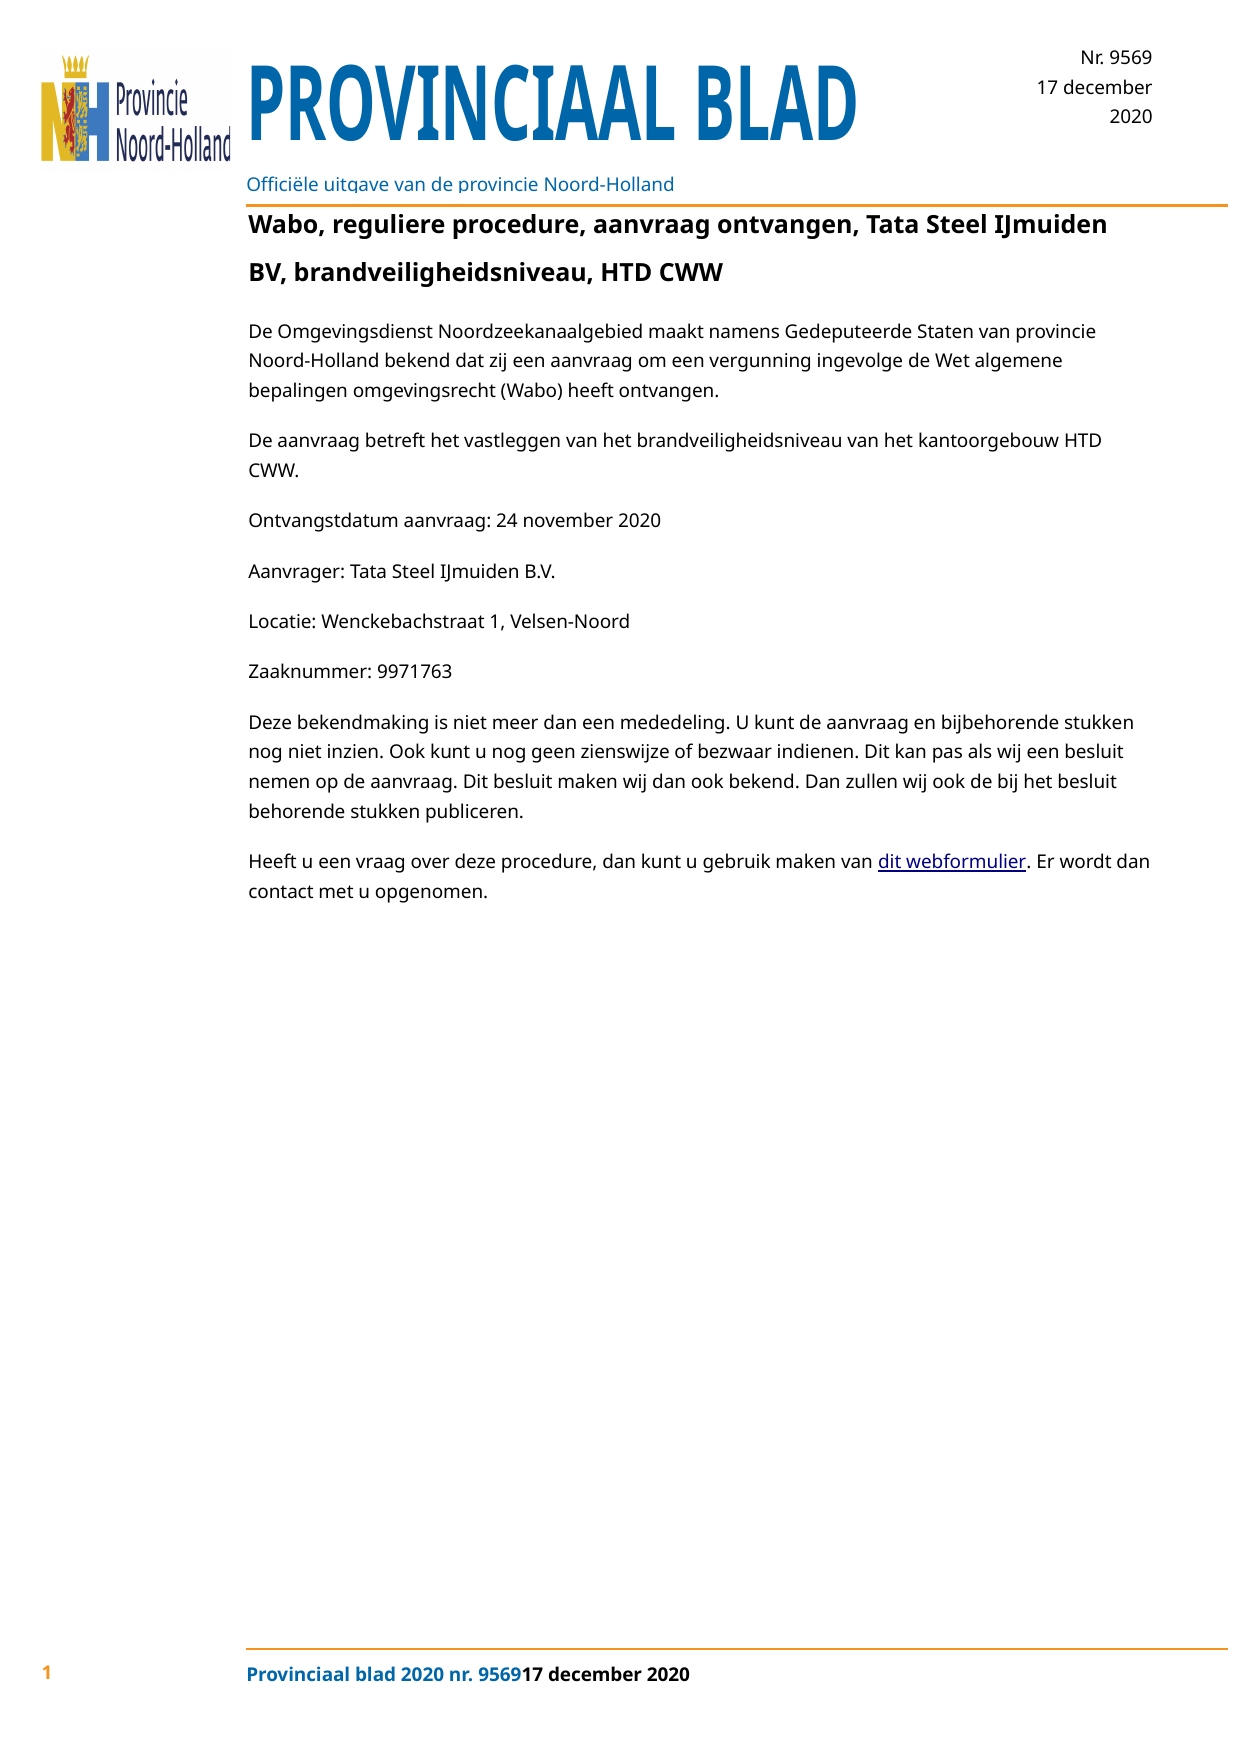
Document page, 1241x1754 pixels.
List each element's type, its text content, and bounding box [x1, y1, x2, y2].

text De aanvraag betreft het vastleggen van het brandveiligheidsniveau van het kantoorgebouw HTD CWW. [248, 427, 1152, 483]
text Ontvangstdatum aanvraag: 24 november 2020 [248, 507, 1152, 533]
text De Omgevingsdienst Noordzeekanaalgebied maakt namens Gedeputeerde Staten van provincie Noord-Holland bekend dat zij een aanvraag om een vergunning ingevolge de Wet algemene bepalingen omgevingsrecht (Wabo) heeft ontvangen. [248, 318, 1152, 403]
text Wabo, reguliere procedure, aanvraag ontvangen, Tata Steel IJmuiden BV, brandveiligheidsniveau, HTD CWW [248, 207, 1152, 288]
text Locatie: Wenckebachstraat 1, Velsen-Noord [248, 608, 1152, 634]
text Heeft u een vraag over deze procedure, dan kunt u gebruik maken van dit webformulier. Er wordt dan contact met u opgenomen. [248, 848, 1152, 904]
text Aanvrager: Tata Steel IJmuiden B.V. [248, 558, 1152, 584]
picture [41, 47, 231, 172]
text Zaaknummer: 9971763 [248, 659, 1152, 684]
text Deze bekendmaking is niet meer dan een mededeling. U kunt de aanvraag en bijbehorende stukken nog niet inzien. Ook kunt u nog geen zienswijze of bezwaar indienen. Dit kan pas als wij een besluit nemen op de aanvraag. Dit besluit maken wij dan ook bekend. Dan zullen wij ook de bij het besluit behorende stukken publiceren. [248, 709, 1152, 824]
